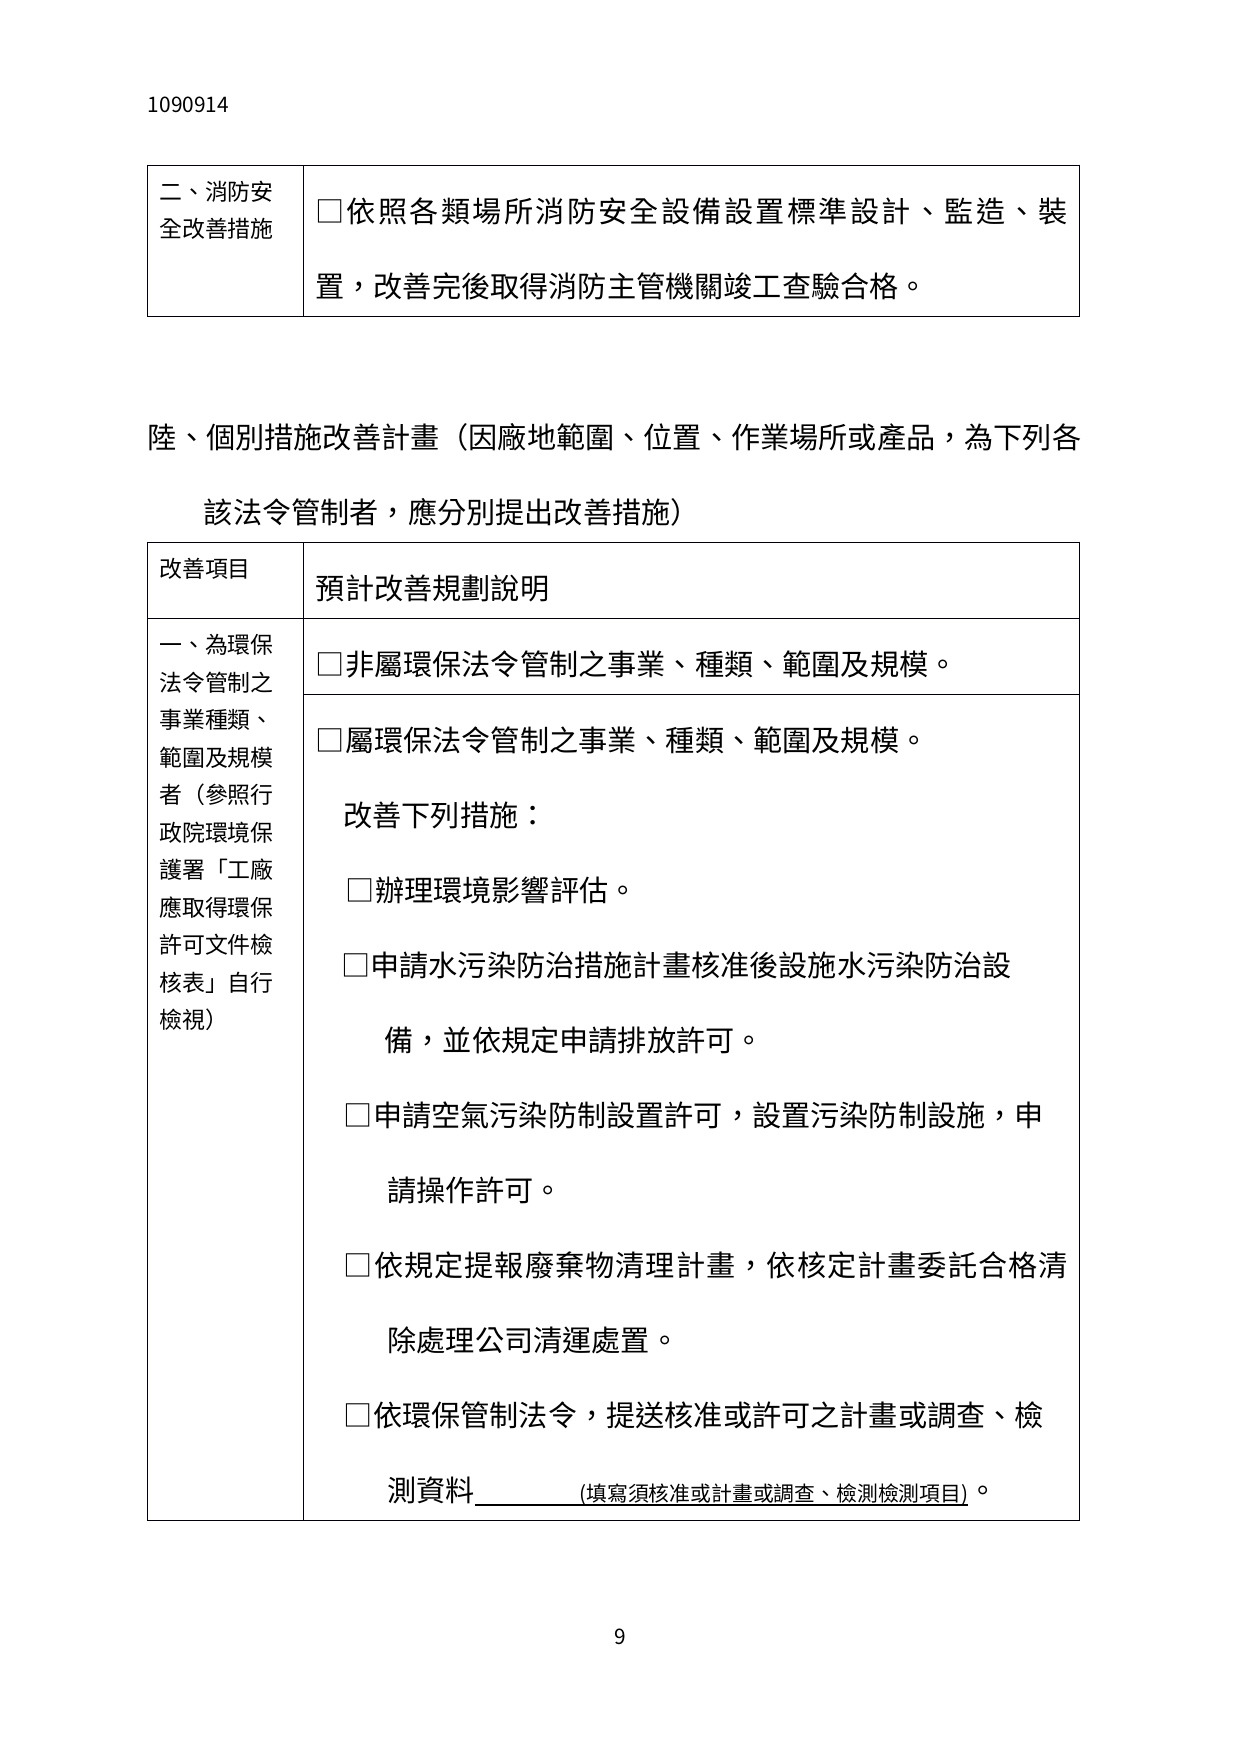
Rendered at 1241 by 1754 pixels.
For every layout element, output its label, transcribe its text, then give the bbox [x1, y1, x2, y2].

table_cell 二、消防安全改善措施 [148, 166, 303, 316]
table_cell □依照各類場所消防安全設備設置標準設計、監造、裝置，改善完後取得消防主管機關竣工查驗合格。 [304, 166, 1079, 316]
text 陸、個別措施改善計畫（因廠地範圍、位置、作業場所或產品，為下列各該法令管制者，應分別提出改善措施） [148, 392, 1092, 542]
table_header 改善項目 [148, 543, 303, 618]
table_cell □非屬環保法令管制之事業、種類、範圍及規模。 [304, 619, 1079, 694]
table_header 預計改善規劃說明 [304, 543, 1079, 618]
table_cell 一、為環保法令管制之事業種類、範圍及規模者（參照行政院環境保護署「工廠應取得環保許可文件檢核表」自行檢視） [148, 619, 303, 1520]
table_cell □屬環保法令管制之事業、種類、範圍及規模。 改善下列措施： □辦理環境影響評估。 □申請水污染防治措施計畫核准後設施水污染防治設備，並依規定申請排放許可。 □申請空氣污染防制設置許可，設置污染防制設施，申請操作許可。 □依規定提報廢棄物清理計畫，依核定計畫委託合格清除處理公司清運處置。 □依環保管制法令，提送核准或許可之計畫或調查、檢測資料 (填寫須核准或計畫或調查、檢測檢測項目)。 [304, 695, 1079, 1520]
